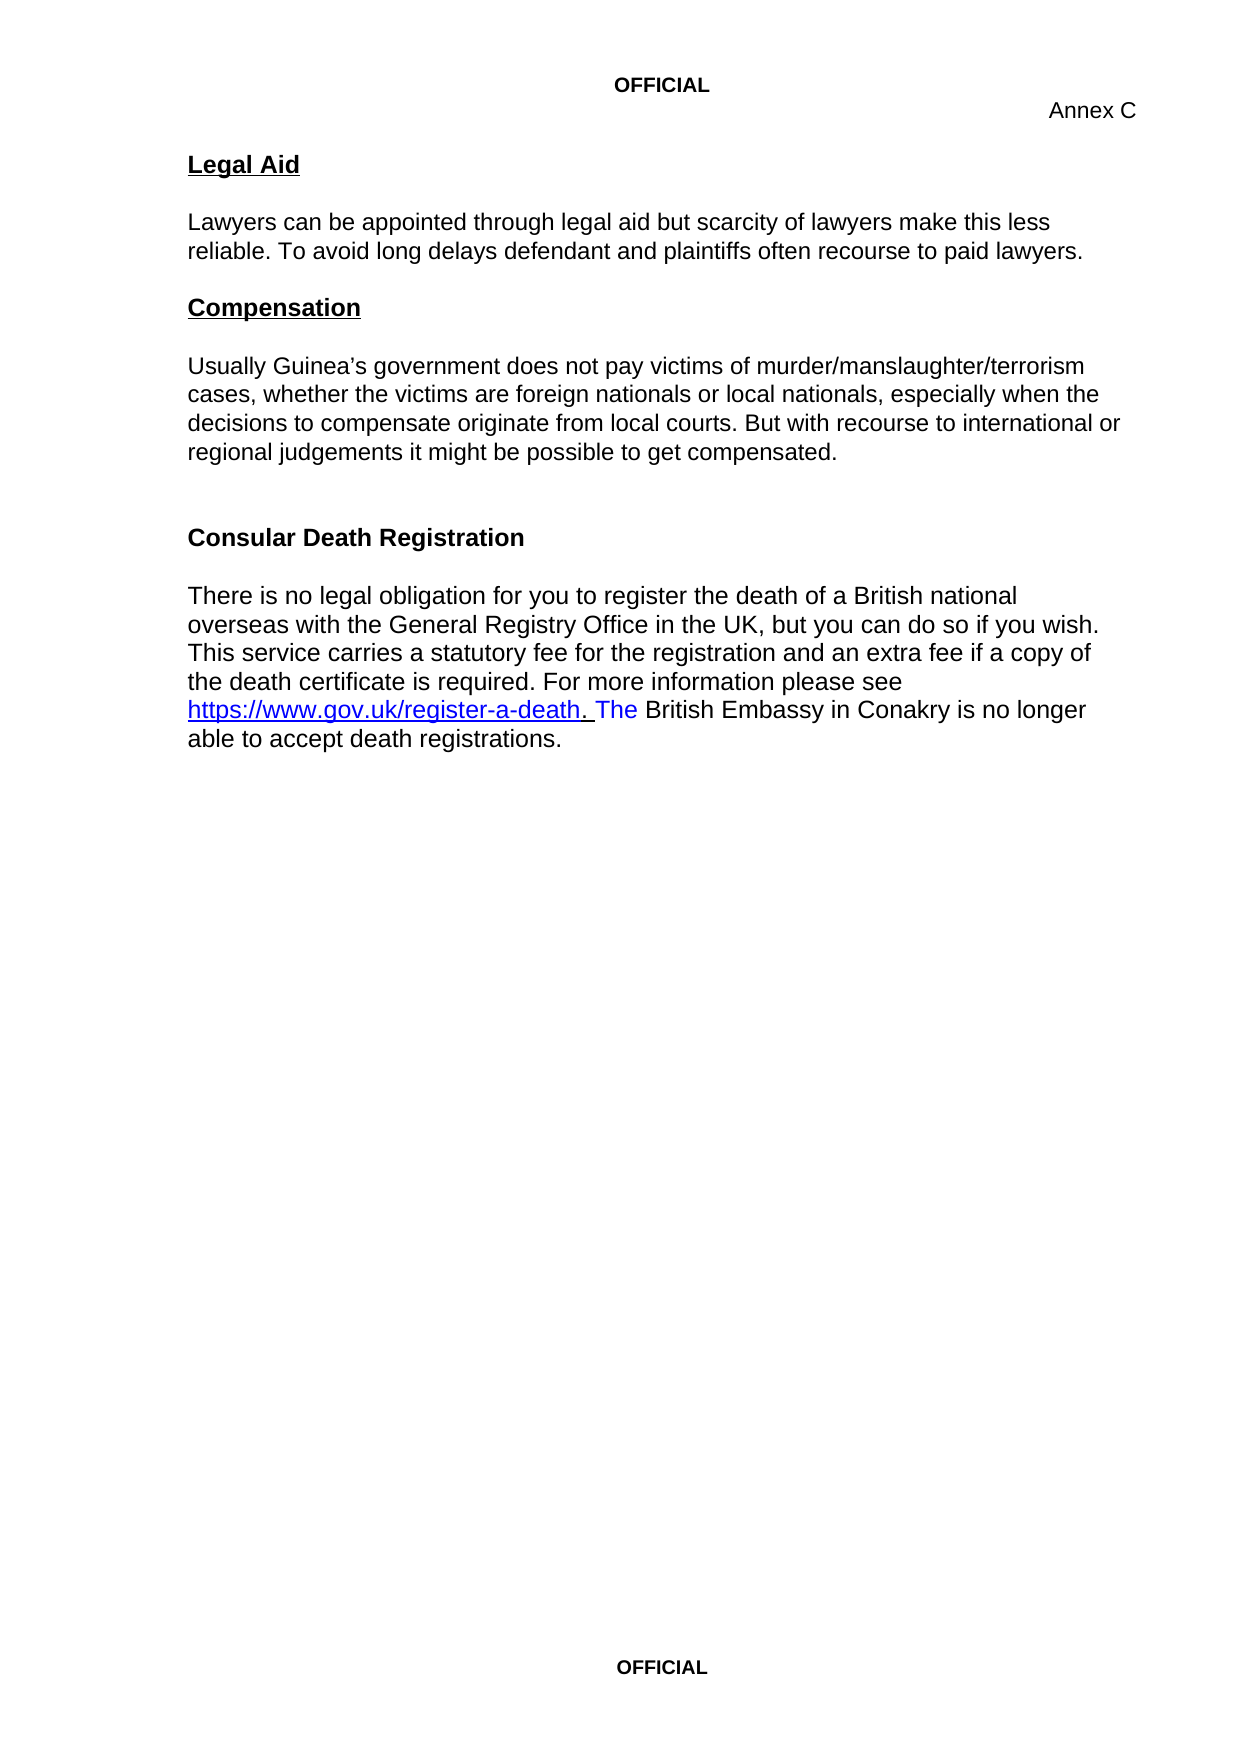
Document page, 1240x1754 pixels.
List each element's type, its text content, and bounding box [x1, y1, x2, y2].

text Legal Aid [187, 150, 1137, 178]
text Annex C [150, 97, 1137, 123]
text OFFICIAL [150, 73, 1174, 97]
text Usually Guinea’s government does not pay victims of murder/manslaughter/terrorism cases, whether the victims are foreign nationals or local nationals, especially when the decisions to compensate originate from local courts. But with recourse to international or regional judgements it might be possible to get compensated. [187, 352, 1124, 465]
text Lawyers can be appointed through legal aid but scarcity of lawyers make this less reliable. To avoid long delays defendant and plaintiffs often recourse to paid lawyers. [187, 208, 1122, 264]
text There is no legal obligation for you to register the death of a British national overseas with the General Registry Office in the UK, but you can do so if you wish. This service carries a statutory fee for the registration and an extra fee if a copy of the death certificate is required. For more information please see https://www.gov.uk/register-a-death. The British Embassy in Conakry is no longer able to accept death registrations. [187, 582, 1126, 753]
text OFFICIAL [150, 1656, 1174, 1679]
text Compensation [187, 293, 1137, 322]
text Consular Death Registration [187, 523, 1137, 552]
